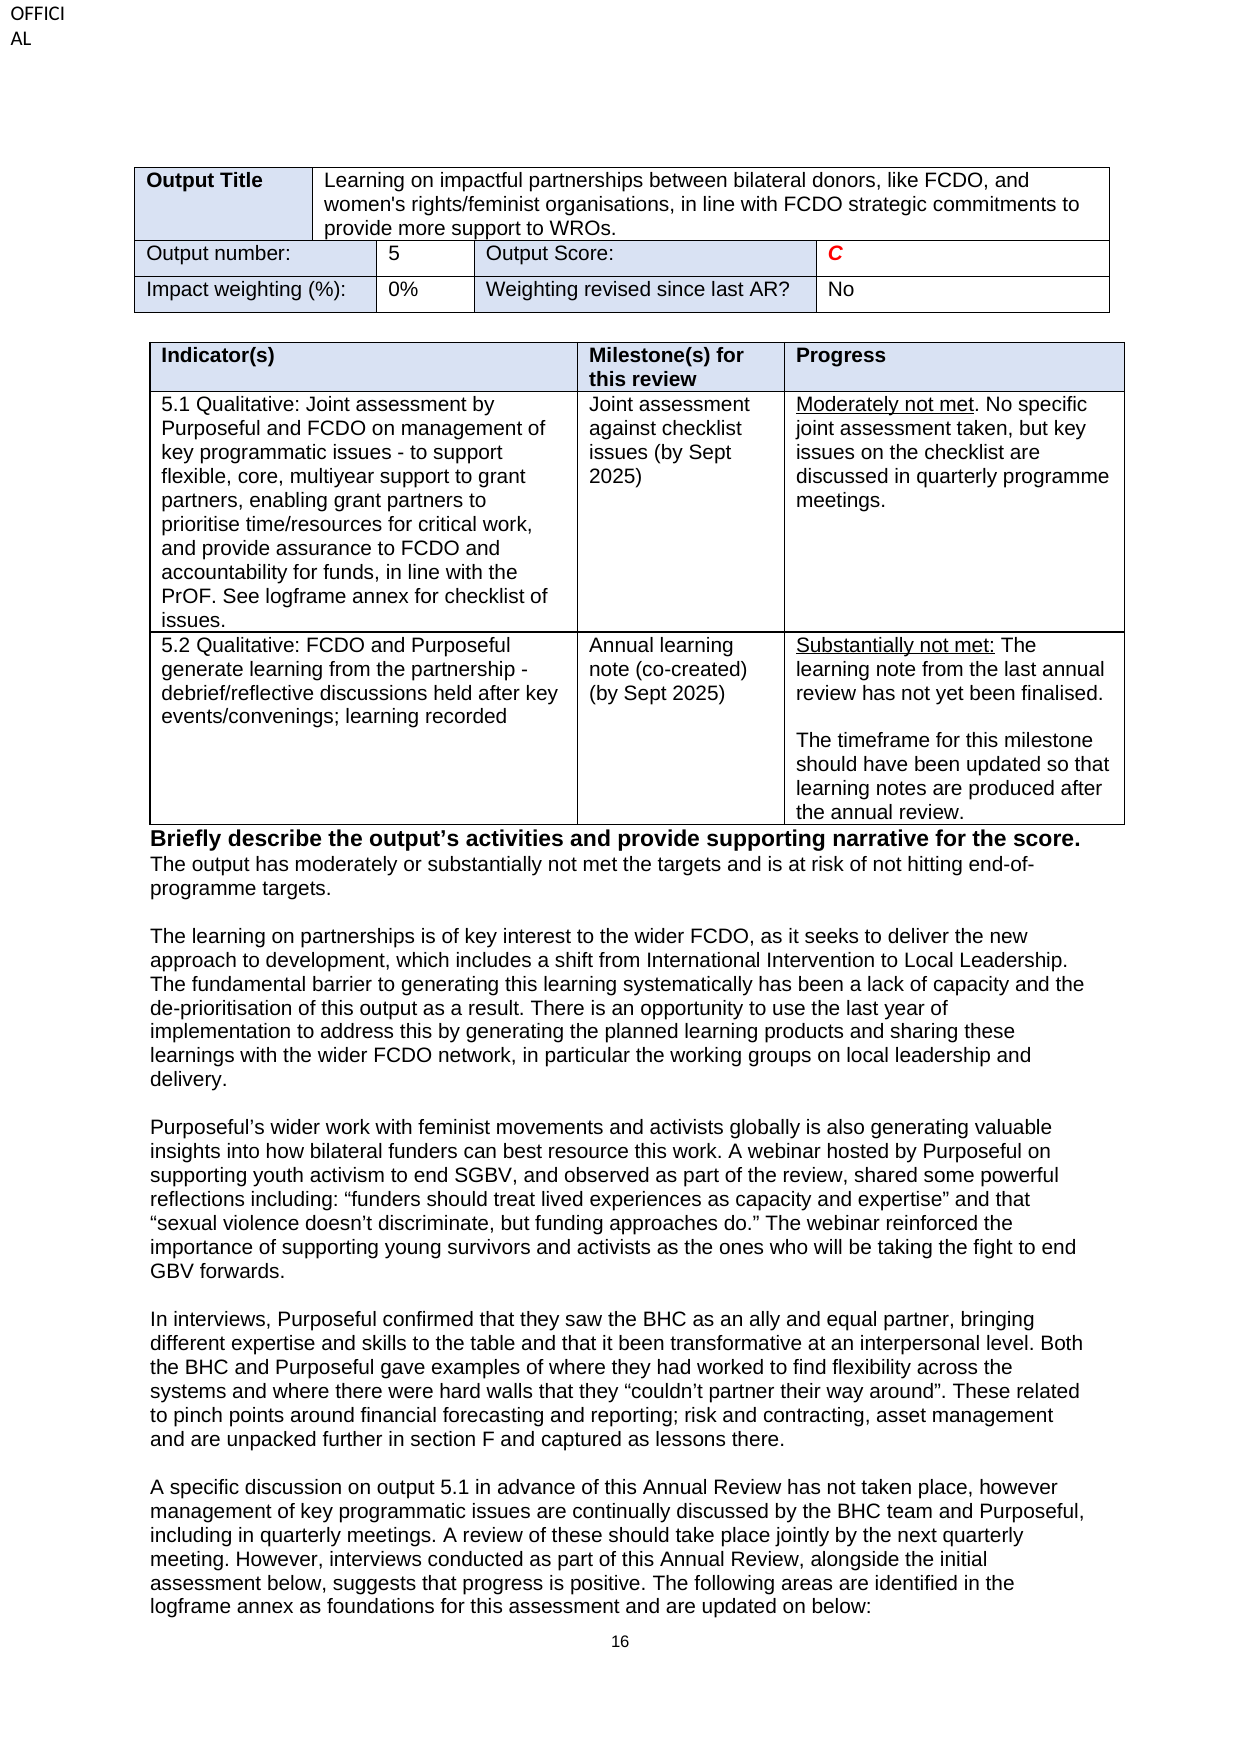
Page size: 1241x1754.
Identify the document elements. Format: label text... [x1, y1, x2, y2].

table_cell Substantially not met: The learning note from the last annual review has not yet been finalised. The timeframe for this milestone should have been updated so that learning notes are produced after the annual review. [785, 633, 1124, 824]
table_cell Output Score: [475, 241, 816, 276]
table_header Output Title [135, 168, 312, 240]
table_cell C [817, 241, 1109, 276]
table_cell Output number: [135, 241, 376, 276]
text The learning on partnerships is of key interest to the wider FCDO, as it seeks to deliver the new approach to development, which includes a shift from International Intervention to Local Leadership. The fundamental barrier to generating this learning systematically has been a lack of capacity and the de-prioritisation of this output as a result. There is an opportunity to use the last year of implementation to address this by generating the planned learning products and sharing these learnings with the wider FCDO network, in particular the working groups on local leadership and delivery. [150, 923, 1090, 1091]
text Briefly describe the output’s activities and provide supporting narrative for the score. [150, 825, 1090, 852]
table_header Indicator(s) [151, 343, 577, 391]
table_cell Joint assessment against checklist issues (by Sept 2025) [578, 392, 784, 631]
table_header Learning on impactful partnerships between bilateral donors, like FCDO, and women's rights/feminist organisations, in line with FCDO strategic commitments to provide more support to WROs. [313, 168, 1109, 240]
table_cell Annual learning note (co-created) (by Sept 2025) [578, 633, 784, 824]
table_cell Weighting revised since last AR? [475, 277, 816, 312]
table_cell Impact weighting (%): [135, 277, 376, 312]
table_cell Moderately not met. No specific joint assessment taken, but key issues on the checklist are discussed in quarterly programme meetings. [785, 392, 1124, 631]
table_cell 0% [377, 277, 474, 312]
table_header Progress [785, 343, 1124, 391]
table_header Milestone(s) for this review [578, 343, 784, 391]
table_cell 5.2 Qualitative: FCDO and Purposeful generate learning from the partnership - debrief/reflective discussions held after key events/convenings; learning recorded [151, 633, 577, 824]
table_cell 5 [377, 241, 474, 276]
text The output has moderately or substantially not met the targets and is at risk of not hitting end-of-programme targets. [150, 852, 1090, 899]
table_cell No [817, 277, 1109, 312]
text A specific discussion on output 5.1 in advance of this Annual Review has not taken place, however management of key programmatic issues are continually discussed by the BHC team and Purposeful, including in quarterly meetings. A review of these should take place jointly by the next quarterly meeting. However, interviews conducted as part of this Annual Review, alongside the initial assessment below, suggests that progress is positive. The following areas are identified in the logframe annex as foundations for this assessment and are updated on below: [150, 1474, 1090, 1618]
text Purposeful’s wider work with feminist movements and activists globally is also generating valuable insights into how bilateral funders can best resource this work. A webinar hosted by Purposeful on supporting youth activism to end SGBV, and observed as part of the review, shared some powerful reflections including: “funders should treat lived experiences as capacity and expertise” and that “sexual violence doesn’t discriminate, but funding approaches do.” The webinar reinforced the importance of supporting young survivors and activists as the ones who will be taking the fight to end GBV forwards. [150, 1115, 1090, 1283]
text In interviews, Purposeful confirmed that they saw the BHC as an ally and equal partner, bringing different expertise and skills to the table and that it been transformative at an interpersonal level. Both the BHC and Purposeful gave examples of where they had worked to find flexibility across the systems and where there were hard walls that they “couldn’t partner their way around”. These related to pinch points around financial forecasting and reporting; risk and contracting, asset management and are unpacked further in section F and captured as lessons there. [150, 1307, 1090, 1451]
table_cell 5.1 Qualitative: Joint assessment by Purposeful and FCDO on management of key programmatic issues - to support flexible, core, multiyear support to grant partners, enabling grant partners to prioritise time/resources for critical work, and provide assurance to FCDO and accountability for funds, in line with the PrOF. See logframe annex for checklist of issues. [151, 392, 577, 631]
